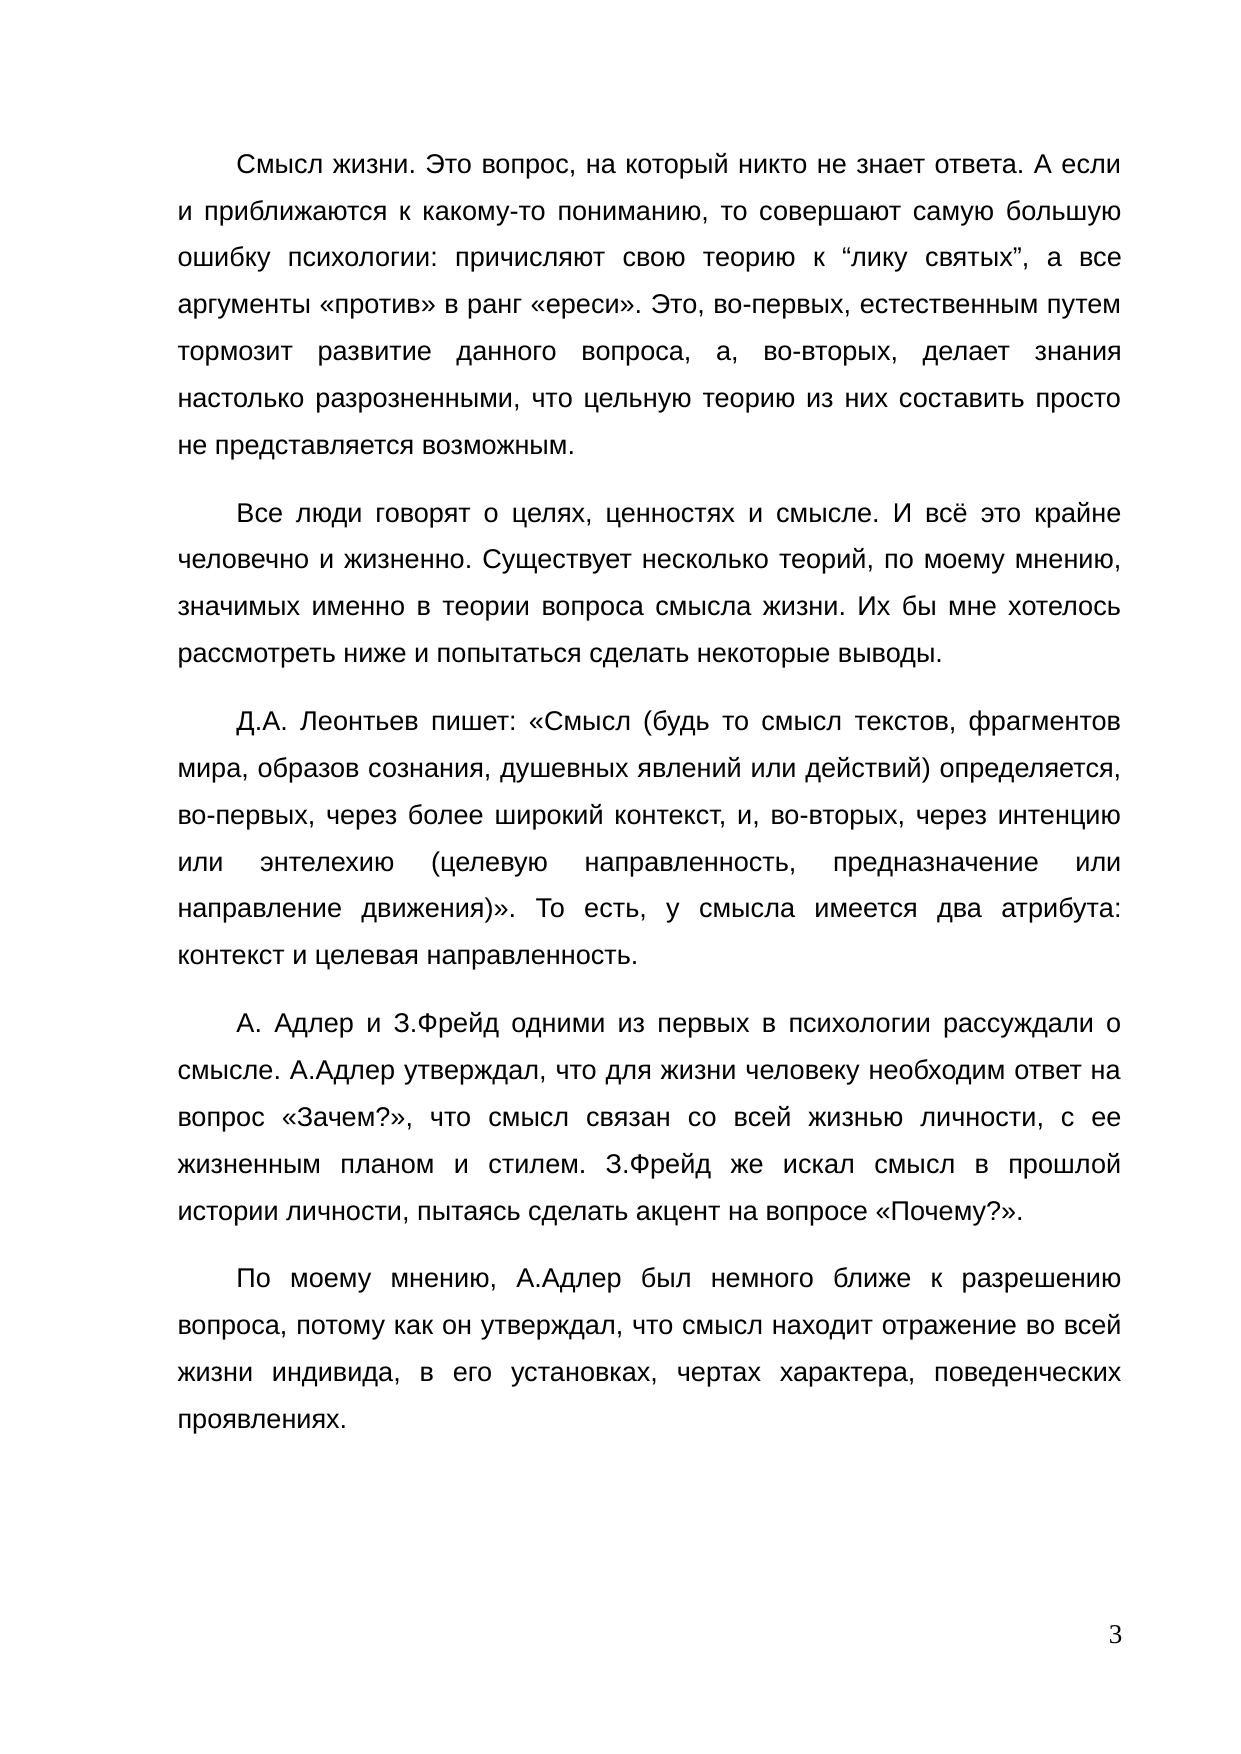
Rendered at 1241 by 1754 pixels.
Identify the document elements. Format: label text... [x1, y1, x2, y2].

text Д.А. Леонтьев пишет: «Смысл (будь то смысл текстов, фрагментов мира, образов сознания, душевных явлений или действий) определяется, во-первых, через более широкий контекст, и, во-вторых, через интенцию или энтелехию (целевую направленность, предназначение или направление движения)». То есть, у смысла имеется два атрибута: контекст и целевая направленность. [177, 705, 1122, 971]
text Все люди говорят о целях, ценностях и смысле. И всё это крайне человечно и жизненно. Существует несколько теорий, по моему мнению, значимых именно в теории вопроса смысла жизни. Их бы мне хотелось рассмотреть ниже и попытаться сделать некоторые выводы. [177, 497, 1122, 668]
text А. Адлер и З.Фрейд одними из первых в психологии рассуждали о смысле. А.Адлер утверждал, что для жизни человеку необходим ответ на вопрос «Зачем?», что смысл связан со всей жизнью личности, с ее жизненным планом и стилем. З.Фрейд же искал смысл в прошлой истории личности, пытаясь сделать акцент на вопросе «Почему?». [177, 1007, 1122, 1226]
text По моему мнению, А.Адлер был немного ближе к разрешению вопроса, потому как он утверждал, что смысл находит отражение во всей жизни индивида, в его установках, чертах характера, поведенческих проявлениях. [177, 1262, 1122, 1434]
text Смысл жизни. Это вопрос, на который никто не знает ответа. А если и приближаются к какому-то пониманию, то совершают самую большую ошибку психологии: причисляют свою теорию к “лику святых”, а все аргументы «против» в ранг «ереси». Это, во-первых, естественным путем тормозит развитие данного вопроса, а, во-вторых, делает знания настолько разрозненными, что цельную теорию из них составить просто не представляется возможным. [177, 148, 1122, 460]
